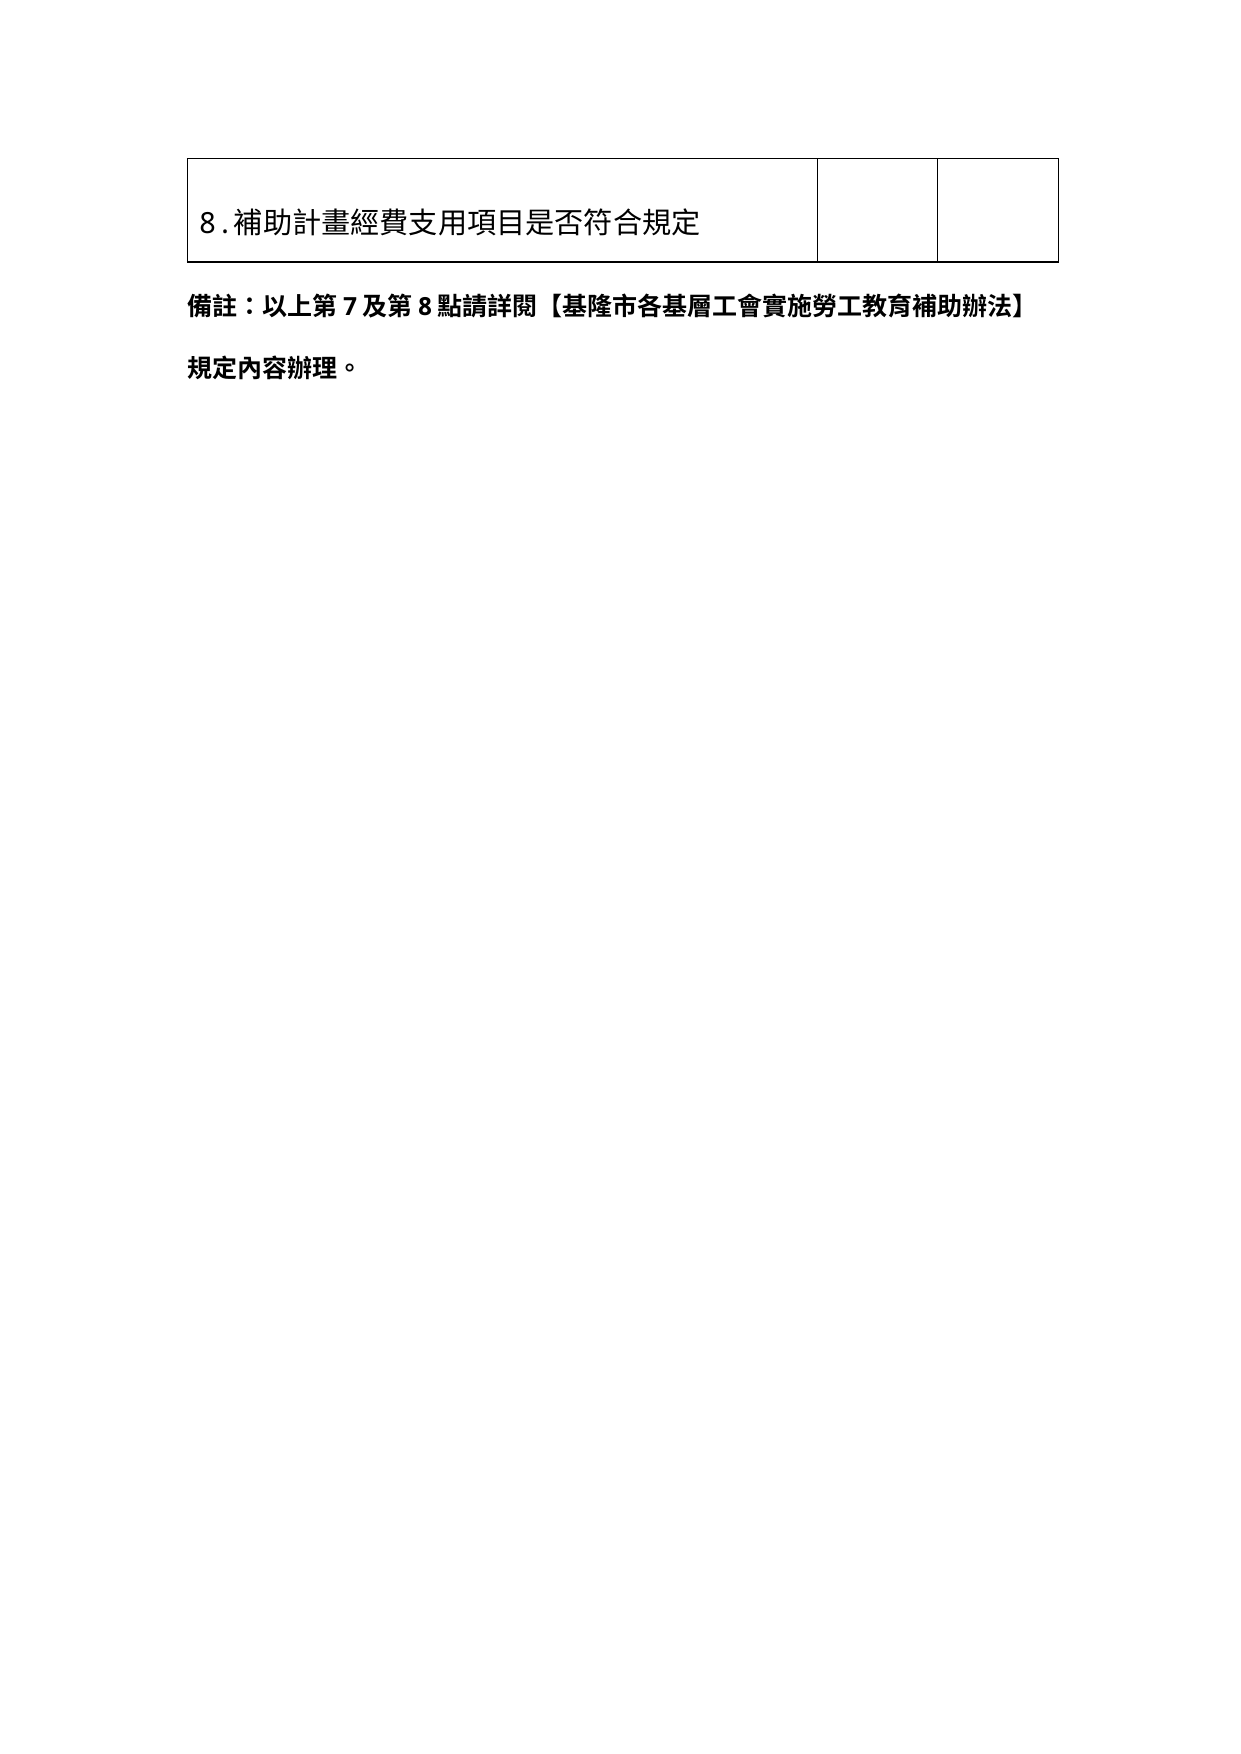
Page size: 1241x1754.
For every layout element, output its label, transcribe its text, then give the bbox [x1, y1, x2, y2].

table_cell [938, 159, 1058, 261]
text 備註：以上第7及第8點請詳閱【基隆市各基層工會實施勞工教育補助辦法】規定內容辦理。 [187, 263, 1053, 387]
table_cell [818, 159, 937, 261]
table_cell 8.補助計畫經費支用項目是否符合規定 [188, 159, 817, 261]
